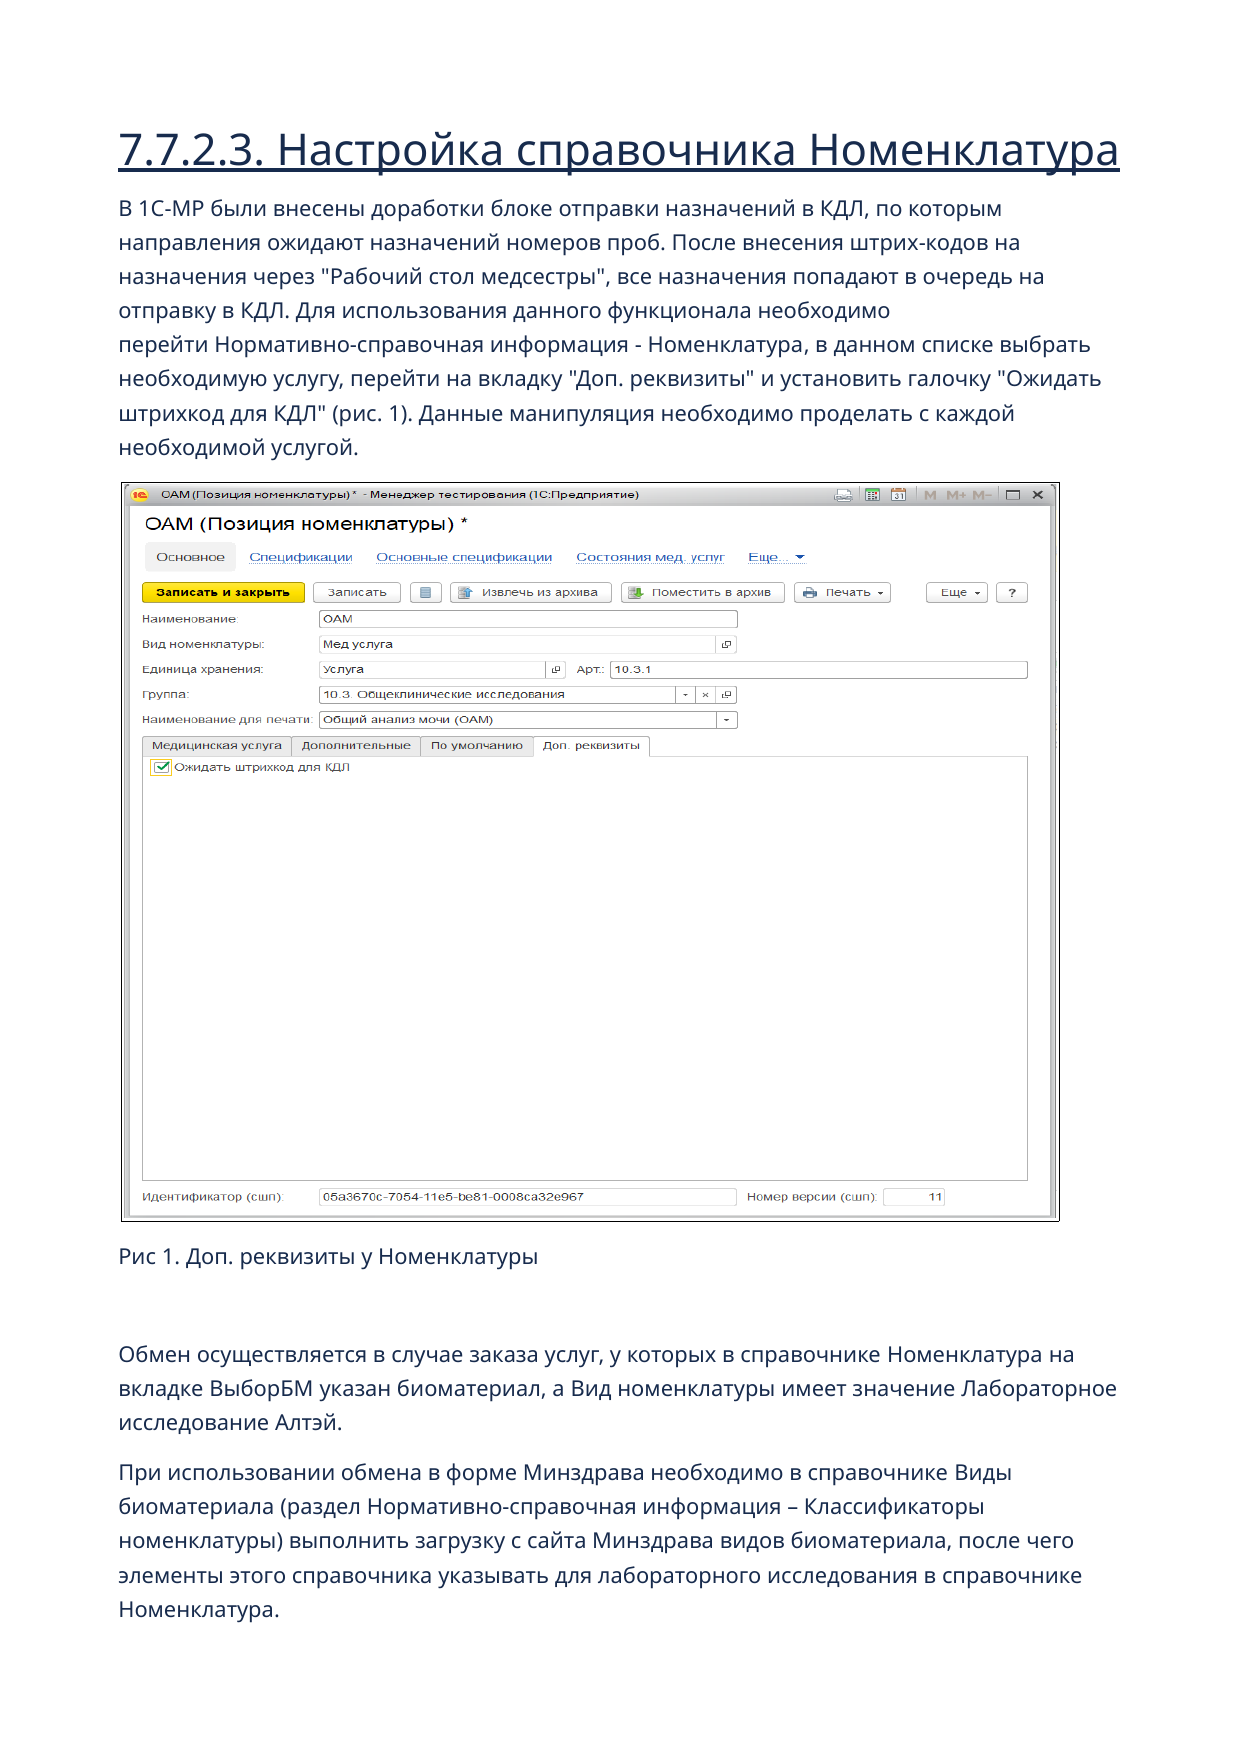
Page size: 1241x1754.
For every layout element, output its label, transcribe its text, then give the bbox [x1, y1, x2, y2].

text В 1С-МР были внесены доработки блоке отправки назначений в КДЛ, по которым направления ожидают назначений номеров проб. После внесения штрих-кодов на назначения через "Рабочий стол медсестры", все назначения попадают в очередь на отправку в КДЛ. Для использования данного функционала необходимо перейти Нормативно-справочная информация - Номенклатура, в данном списке выбрать необходимую услугу, перейти на вкладку "Доп. реквизиты" и установить галочку "Ожидать штрихкод для КДЛ" (рис. 1). Данные манипуляция необходимо проделать с каждой необходимой услугой. [118, 193, 1122, 462]
text Обмен осуществляется в случае заказа услуг, у которых в справочнике Номенклатура на вкладке ВыборБМ указан биоматериал, а Вид номенклатуры имеет значение Лабораторное исследование Алтэй. [118, 1339, 1122, 1437]
subtitle 7.7.2.3. Настройка справочника Номенклатура [118, 118, 1122, 178]
picture [124, 484, 1057, 1218]
text Рис 1. Доп. реквизиты у Номенклатуры [118, 1241, 1122, 1270]
text При использовании обмена в форме Минздрава необходимо в справочнике Виды биоматериала (раздел Нормативно-справочная информация – Классификаторы номенклатуры) выполнить загрузку с сайта Минздрава видов биоматериала, после чего элементы этого справочника указывать для лабораторного исследования в справочнике Номенклатура. [118, 1457, 1122, 1624]
